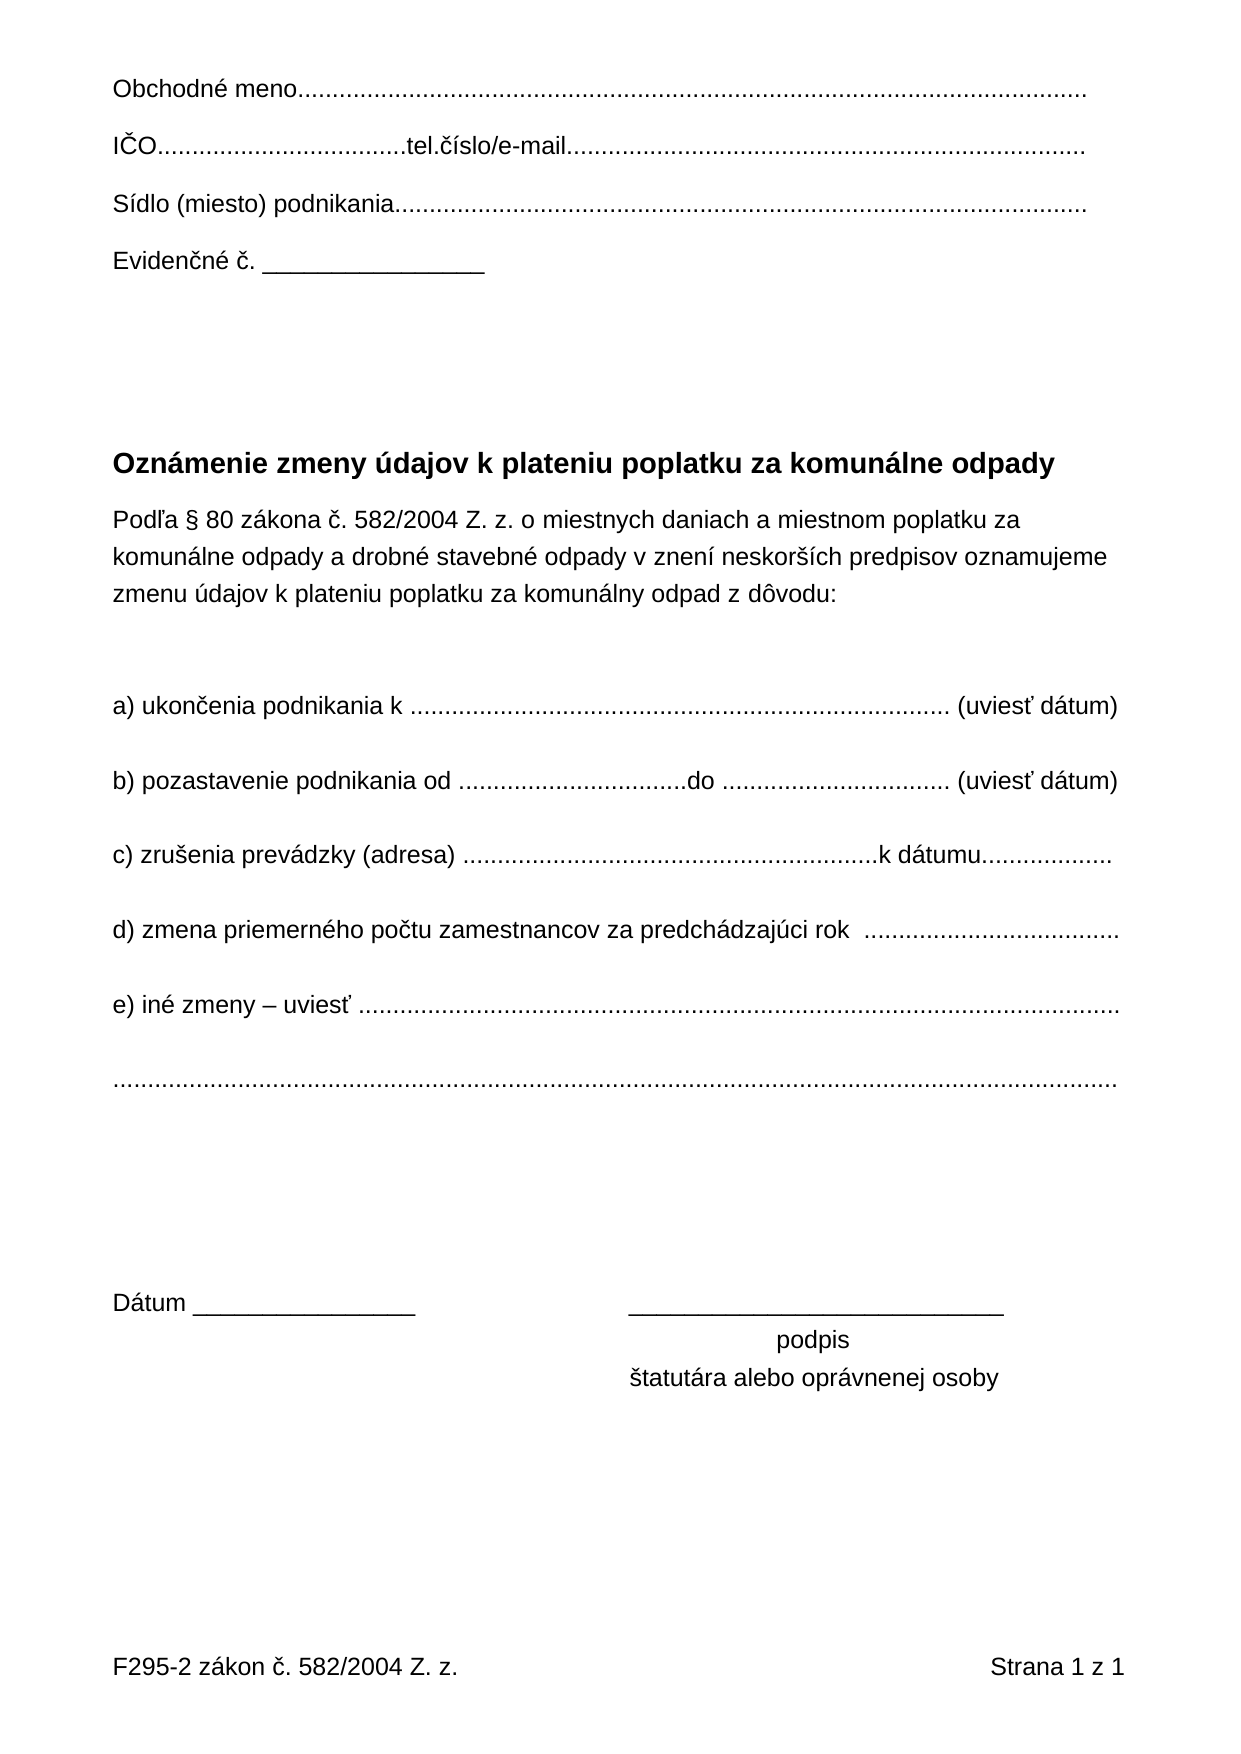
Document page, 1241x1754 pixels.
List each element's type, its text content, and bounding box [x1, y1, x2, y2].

text b) pozastavenie podnikania od .................................do ................................. (uviesť dátum) [112, 766, 1125, 795]
text Obchodné meno.................................................................................................................. [112, 74, 1125, 102]
text štatutára alebo oprávnenej osoby [112, 1363, 1125, 1391]
subtitle Oznámenie zmeny údajov k plateniu poplatku za komunálne odpady [112, 446, 1125, 480]
text podpis [702, 1325, 1125, 1354]
text Evidenčné č. ________________ [112, 246, 1125, 275]
text Podľa § 80 zákona č. 582/2004 Z. z. o miestnych daniach a miestnom poplatku za komunálne odpady a drobné stavebné odpady v znení neskorších predpisov oznamujeme zmenu údajov k plateniu poplatku za komunálny odpad z dôvodu: [112, 505, 1125, 608]
text c) zrušenia prevádzky (adresa) ............................................................k dátumu................... [112, 841, 1125, 869]
text Sídlo (miesto) podnikania.................................................................................................... [112, 189, 1125, 217]
text e) iné zmeny – uviesť .............................................................................................................. [112, 990, 1125, 1018]
text ................................................................................................................................................. [112, 1064, 1125, 1093]
text d) zmena priemerného počtu zamestnancov za predchádzajúci rok ..................................... [112, 915, 1125, 944]
text a) ukončenia podnikania k .............................................................................. (uviesť dátum) [112, 691, 1125, 720]
text IČO....................................tel.číslo/e-mail........................................................................... [112, 131, 1125, 160]
text Dátum ________________ ___________________________ [112, 1288, 1125, 1317]
